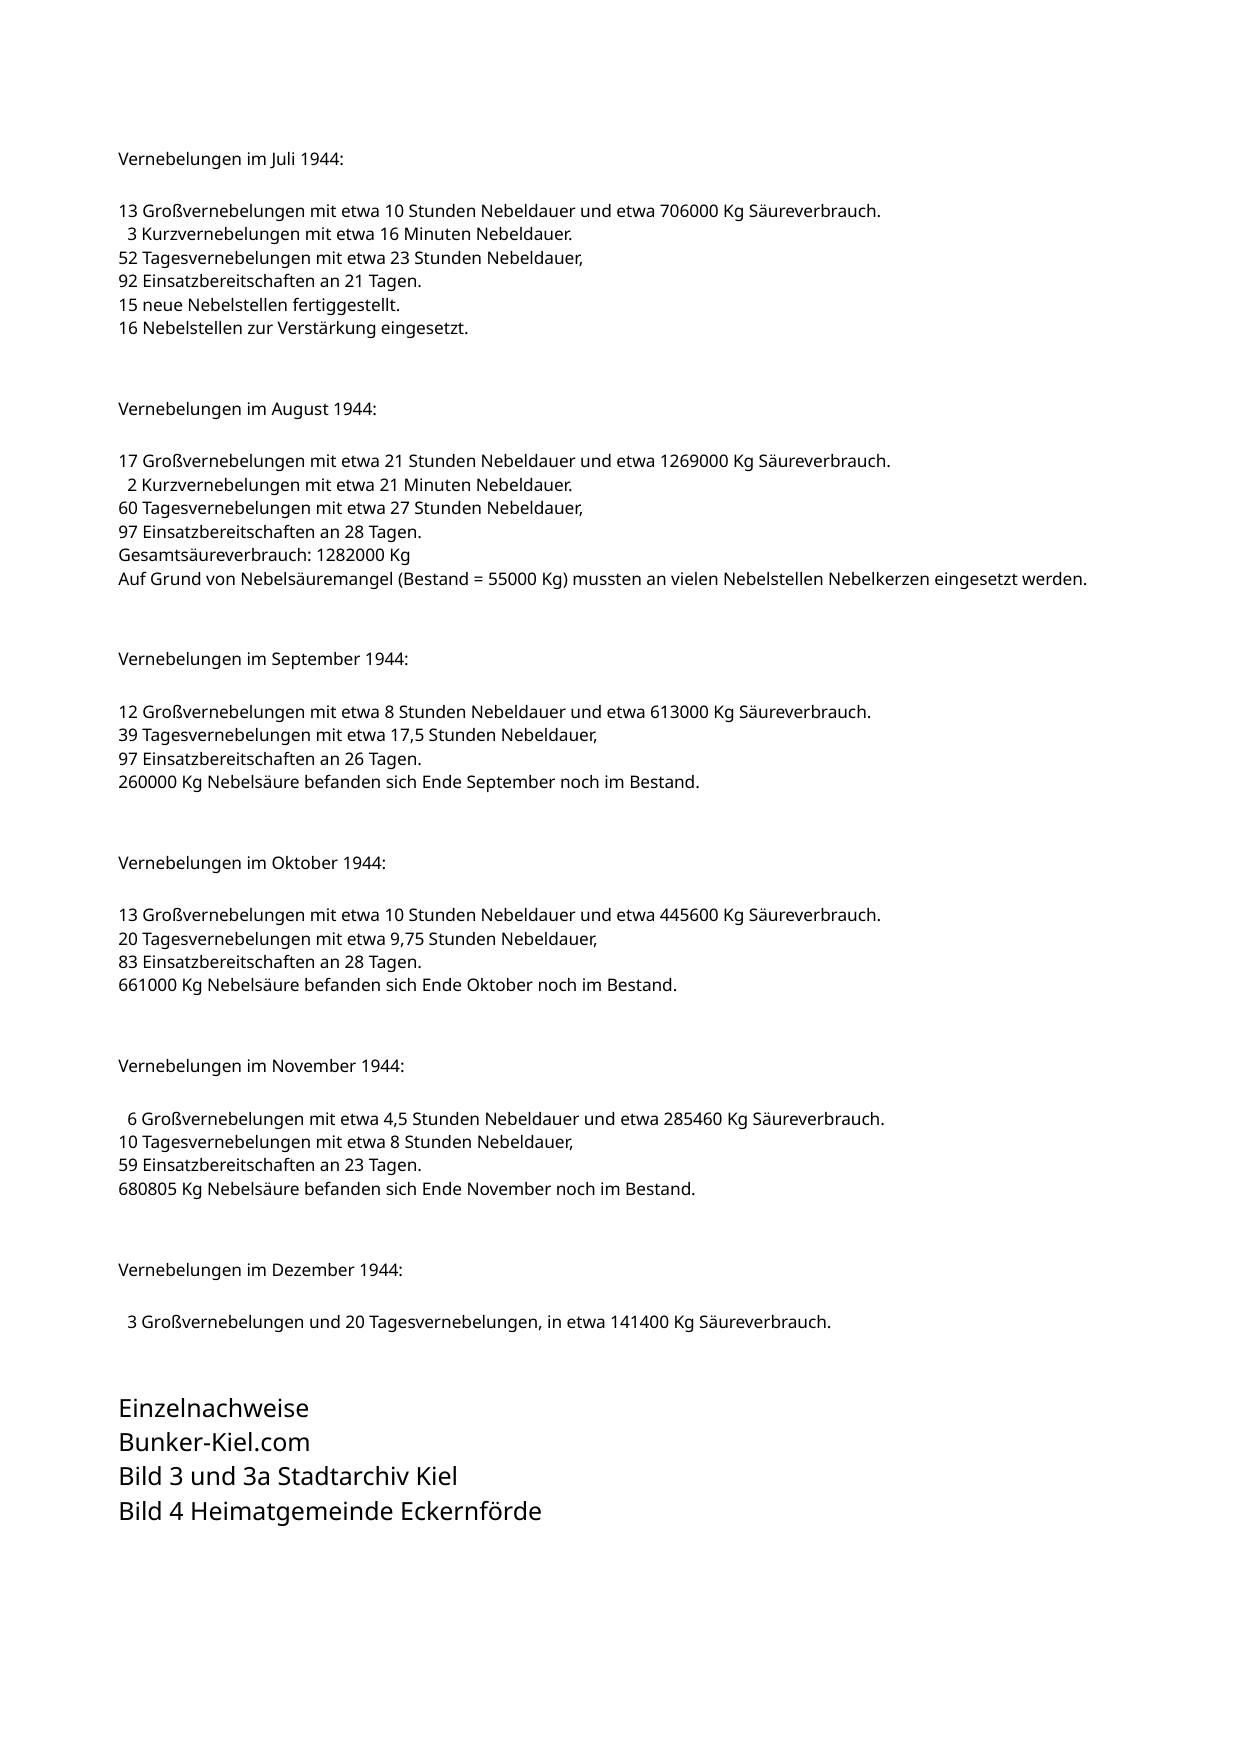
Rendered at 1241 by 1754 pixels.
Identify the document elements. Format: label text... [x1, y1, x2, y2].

text 52 Tagesvernebelungen mit etwa 23 Stunden Nebeldauer, [118, 246, 1122, 269]
text 15 neue Nebelstellen fertiggestellt. [118, 293, 1122, 316]
text 97 Einsatzbereitschaften an 28 Tagen. [118, 520, 1122, 543]
text 17 Großvernebelungen mit etwa 21 Stunden Nebeldauer und etwa 1269000 Kg Säureverbrauch. [118, 449, 1122, 473]
text 661000 Kg Nebelsäure befanden sich Ende Oktober noch im Bestand. [118, 973, 1122, 997]
text 13 Großvernebelungen mit etwa 10 Stunden Nebeldauer und etwa 706000 Kg Säureverbrauch. [118, 199, 1122, 222]
text 39 Tagesvernebelungen mit etwa 17,5 Stunden Nebeldauer, [118, 723, 1122, 747]
text 13 Großvernebelungen mit etwa 10 Stunden Nebeldauer und etwa 445600 Kg Säureverbrauch. [118, 903, 1122, 927]
text Vernebelungen im August 1944: [118, 397, 1122, 421]
text Vernebelungen im November 1944: [118, 1054, 1122, 1078]
text Bild 4 Heimatgemeinde Eckernförde [118, 1493, 1122, 1527]
text Bild 3 und 3a Stadtarchiv Kiel [118, 1459, 1122, 1493]
text 260000 Kg Nebelsäure befanden sich Ende September noch im Bestand. [118, 770, 1122, 793]
text 20 Tagesvernebelungen mit etwa 9,75 Stunden Nebeldauer, [118, 927, 1122, 950]
text 12 Großvernebelungen mit etwa 8 Stunden Nebeldauer und etwa 613000 Kg Säureverbrauch. [118, 700, 1122, 723]
text Bunker-Kiel.com [118, 1425, 1122, 1459]
text Auf Grund von Nebelsäuremangel (Bestand = 55000 Kg) mussten an vielen Nebelstellen Nebelkerzen eingesetzt werden. [118, 567, 1122, 590]
text 16 Nebelstellen zur Verstärkung eingesetzt. [118, 316, 1122, 340]
text 97 Einsatzbereitschaften an 26 Tagen. [118, 747, 1122, 770]
text Vernebelungen im September 1944: [118, 647, 1122, 671]
text 3 Kurzvernebelungen mit etwa 16 Minuten Nebeldauer. [118, 222, 1122, 246]
text Einzelnachweise [118, 1391, 1122, 1425]
text Vernebelungen im Dezember 1944: [118, 1258, 1122, 1281]
text 3 Großvernebelungen und 20 Tagesvernebelungen, in etwa 141400 Kg Säureverbrauch. [118, 1310, 1122, 1333]
text 83 Einsatzbereitschaften an 28 Tagen. [118, 950, 1122, 973]
text Vernebelungen im Juli 1944: [118, 147, 1122, 170]
text 92 Einsatzbereitschaften an 21 Tagen. [118, 269, 1122, 293]
text 6 Großvernebelungen mit etwa 4,5 Stunden Nebeldauer und etwa 285460 Kg Säureverbrauch. [118, 1107, 1122, 1130]
text Gesamtsäureverbrauch: 1282000 Kg [118, 543, 1122, 567]
text 60 Tagesvernebelungen mit etwa 27 Stunden Nebeldauer, [118, 496, 1122, 520]
text 10 Tagesvernebelungen mit etwa 8 Stunden Nebeldauer, [118, 1130, 1122, 1153]
text Vernebelungen im Oktober 1944: [118, 851, 1122, 874]
text 2 Kurzvernebelungen mit etwa 21 Minuten Nebeldauer. [118, 473, 1122, 496]
text 59 Einsatzbereitschaften an 23 Tagen. [118, 1153, 1122, 1177]
text 680805 Kg Nebelsäure befanden sich Ende November noch im Bestand. [118, 1177, 1122, 1200]
